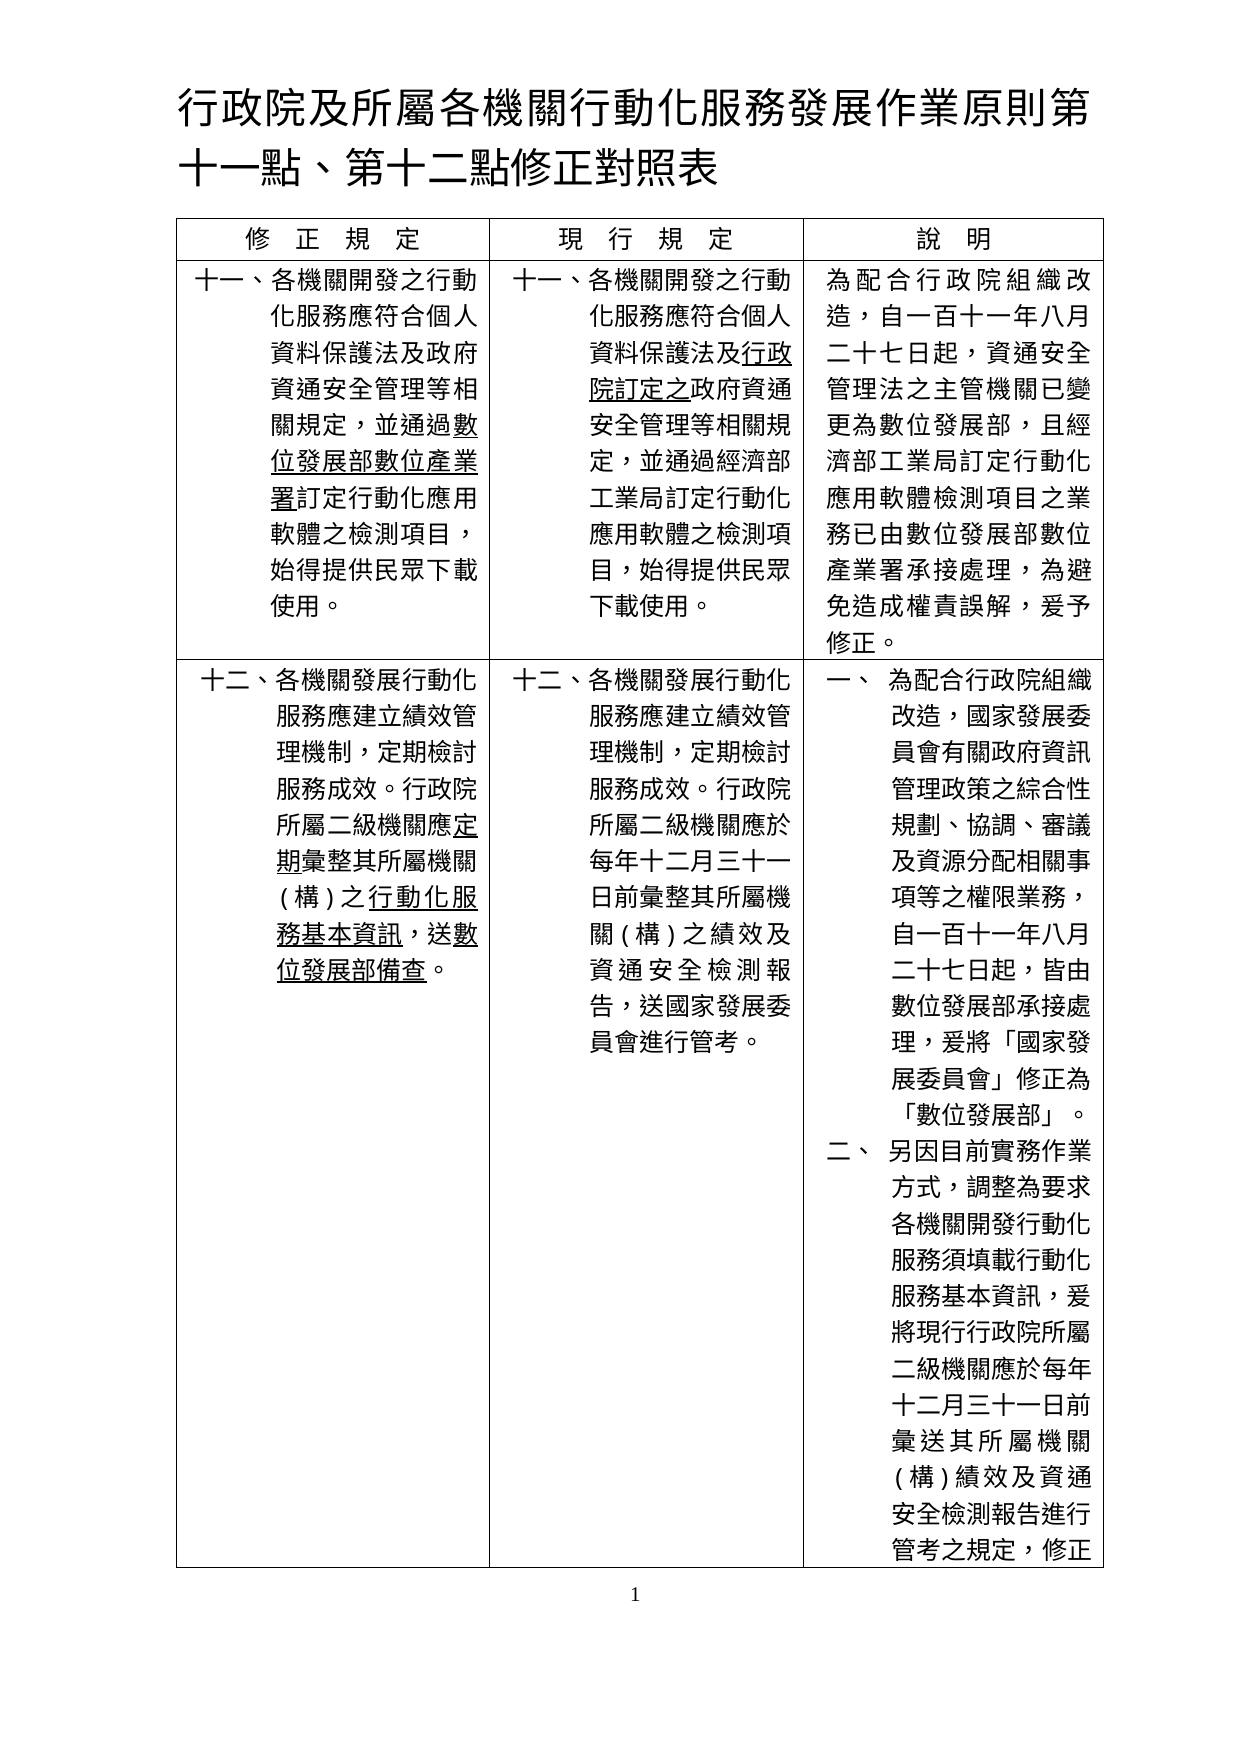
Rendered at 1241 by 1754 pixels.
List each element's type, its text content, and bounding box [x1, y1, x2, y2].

table_cell 十二、各機關發展行動化服務應建立績效管理機制，定期檢討服務成效。行政院所屬二級機關應定期彙整其所屬機關(構)之行動化服務基本資訊，送數位發展部備查。 [177, 660, 489, 1567]
table_cell 十二、各機關發展行動化服務應建立績效管理機制，定期檢討服務成效。行政院所屬二級機關應於每年十二月三十一日前彙整其所屬機關(構)之績效及資通安全檢測報告，送國家發展委員會進行管考。 [490, 660, 803, 1567]
table_header 說 明 [804, 219, 1103, 259]
table_header 現 行 規 定 [490, 219, 803, 259]
table_cell 十一、各機關開發之行動化服務應符合個人資料保護法及行政院訂定之政府資通安全管理等相關規定，並通過經濟部工業局訂定行動化應用軟體之檢測項目，始得提供民眾下載使用。 [490, 261, 803, 659]
table_header 修 正 規 定 [177, 219, 489, 259]
table_cell 為配合行政院組織改造，國家發展委員會有關政府資訊管理政策之綜合性規劃、協調、審議及資源分配相關事項等之權限業務，自一百十一年八月二十七日起，皆由數位發展部承接處理，爰將「國家發展委員會」修正為「數位發展部」。 另因目前實務作業方式，調整為要求各機關開發行動化服務須填載行動化服務基本資訊，爰將現行行政院所屬二級機關應於每年十二月三十一日前彙送其所屬機關(構)績效及資通安全檢測報告進行管考之規定，修正 [804, 660, 1103, 1567]
text 行政院及所屬各機關行動化服務發展作業原則第十一點、第十二點修正對照表 [177, 75, 1092, 196]
table_cell 為配合行政院組織改造，自一百十一年八月二十七日起，資通安全管理法之主管機關已變更為數位發展部，且經濟部工業局訂定行動化應用軟體檢測項目之業務已由數位發展部數位產業署承接處理，為避免造成權責誤解，爰予修正。 [804, 261, 1103, 659]
table_cell 十一、各機關開發之行動化服務應符合個人資料保護法及政府資通安全管理等相關規定，並通過數位發展部數位產業署訂定行動化應用軟體之檢測項目，始得提供民眾下載使用。 [177, 261, 489, 659]
